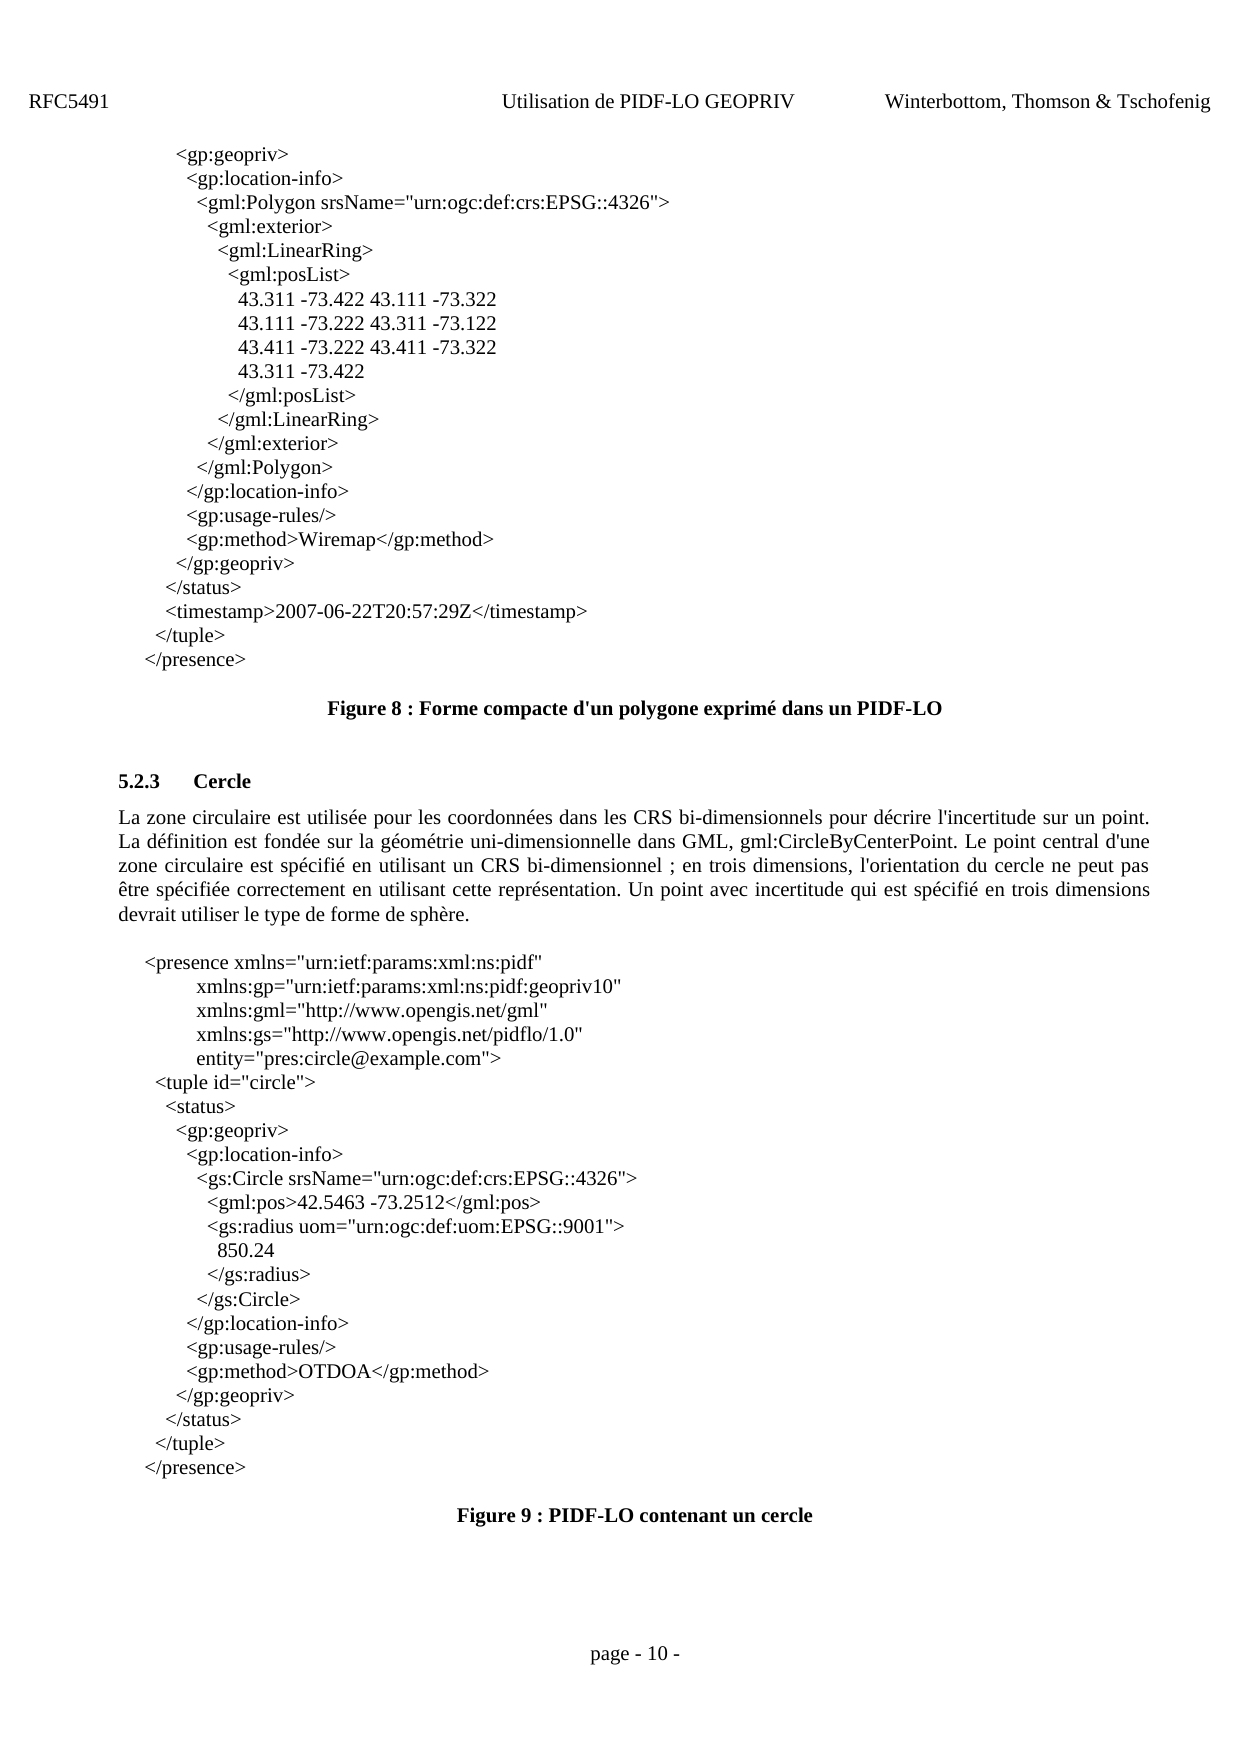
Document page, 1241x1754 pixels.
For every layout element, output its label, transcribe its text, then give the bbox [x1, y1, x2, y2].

text 43.111 -73.222 43.311 -73.122 [118, 311, 1152, 334]
text xmlns:gp="urn:ietf:params:xml:ns:pidf:geopriv10" [118, 974, 1152, 998]
text </gml:exterior> [118, 431, 1152, 455]
text </gp:geopriv> [118, 551, 1152, 575]
subtitle Figure 9 : PIDF-LO contenant un cercle [118, 1503, 1152, 1527]
text <gp:location-info> [118, 1142, 1152, 1166]
text <gml:posList> [118, 262, 1152, 286]
text </gml:Polygon> [118, 455, 1152, 479]
text </gml:LinearRing> [118, 407, 1152, 431]
text </gp:location-info> [118, 1311, 1152, 1334]
text </gp:location-info> [118, 479, 1152, 503]
text <gp:geopriv> [118, 142, 1152, 166]
text </presence> [118, 1455, 1152, 1479]
text <gp:usage-rules/> [118, 503, 1152, 527]
text 43.311 -73.422 43.111 -73.322 [118, 286, 1152, 311]
text </gs:Circle> [118, 1286, 1152, 1311]
text La zone circulaire est utilisée pour les coordonnées dans les CRS bi-dimensionnels pour décrire l'incertitude sur un point. La définition est fondée sur la géométrie uni-dimensionnelle dans GML, gml:CircleByCenterPoint. Le point central d'une zone circulaire est spécifié en utilisant un CRS bi-dimensionnel ; en trois dimensions, l'orientation du cercle ne peut pas être spécifiée correctement en utilisant cette représentation. Un point avec incertitude qui est spécifié en trois dimensions devrait utiliser le type de forme de sphère. [118, 805, 1152, 926]
text <gp:method>OTDOA</gp:method> [118, 1359, 1152, 1383]
text </status> [118, 1407, 1152, 1431]
text </tuple> [118, 623, 1152, 647]
text <tuple id="circle"> [118, 1070, 1152, 1094]
text </gml:posList> [118, 383, 1152, 407]
text </gs:radius> [118, 1262, 1152, 1286]
text <gp:location-info> [118, 166, 1152, 190]
text </gp:geopriv> [118, 1383, 1152, 1407]
text <presence xmlns="urn:ietf:params:xml:ns:pidf" [118, 949, 1152, 974]
text <gml:LinearRing> [118, 238, 1152, 262]
subtitle Figure 8 : Forme compacte d'un polygone exprimé dans un PIDF-LO [118, 696, 1152, 719]
text 850.24 [118, 1238, 1152, 1262]
text <gs:radius uom="urn:ogc:def:uom:EPSG::9001"> [118, 1214, 1152, 1238]
text </status> [118, 575, 1152, 599]
text xmlns:gml="http://www.opengis.net/gml" [118, 998, 1152, 1022]
text <gml:exterior> [118, 214, 1152, 238]
text <status> [118, 1094, 1152, 1118]
text <gp:usage-rules/> [118, 1334, 1152, 1359]
text <gml:pos>42.5463 -73.2512</gml:pos> [118, 1190, 1152, 1214]
text <gp:geopriv> [118, 1118, 1152, 1142]
text 43.411 -73.222 43.411 -73.322 [118, 334, 1152, 359]
text entity="pres:circle@example.com"> [118, 1046, 1152, 1070]
text 43.311 -73.422 [118, 359, 1152, 383]
text xmlns:gs="http://www.opengis.net/pidflo/1.0" [118, 1022, 1152, 1046]
text </presence> [118, 647, 1152, 671]
text <gs:Circle srsName="urn:ogc:def:crs:EPSG::4326"> [118, 1166, 1152, 1190]
text <gp:method>Wiremap</gp:method> [118, 527, 1152, 551]
text <gml:Polygon srsName="urn:ogc:def:crs:EPSG::4326"> [118, 190, 1152, 214]
text </tuple> [118, 1431, 1152, 1455]
subtitle 5.2.3 Cercle [118, 769, 1152, 793]
text <timestamp>2007-06-22T20:57:29Z</timestamp> [118, 599, 1152, 623]
